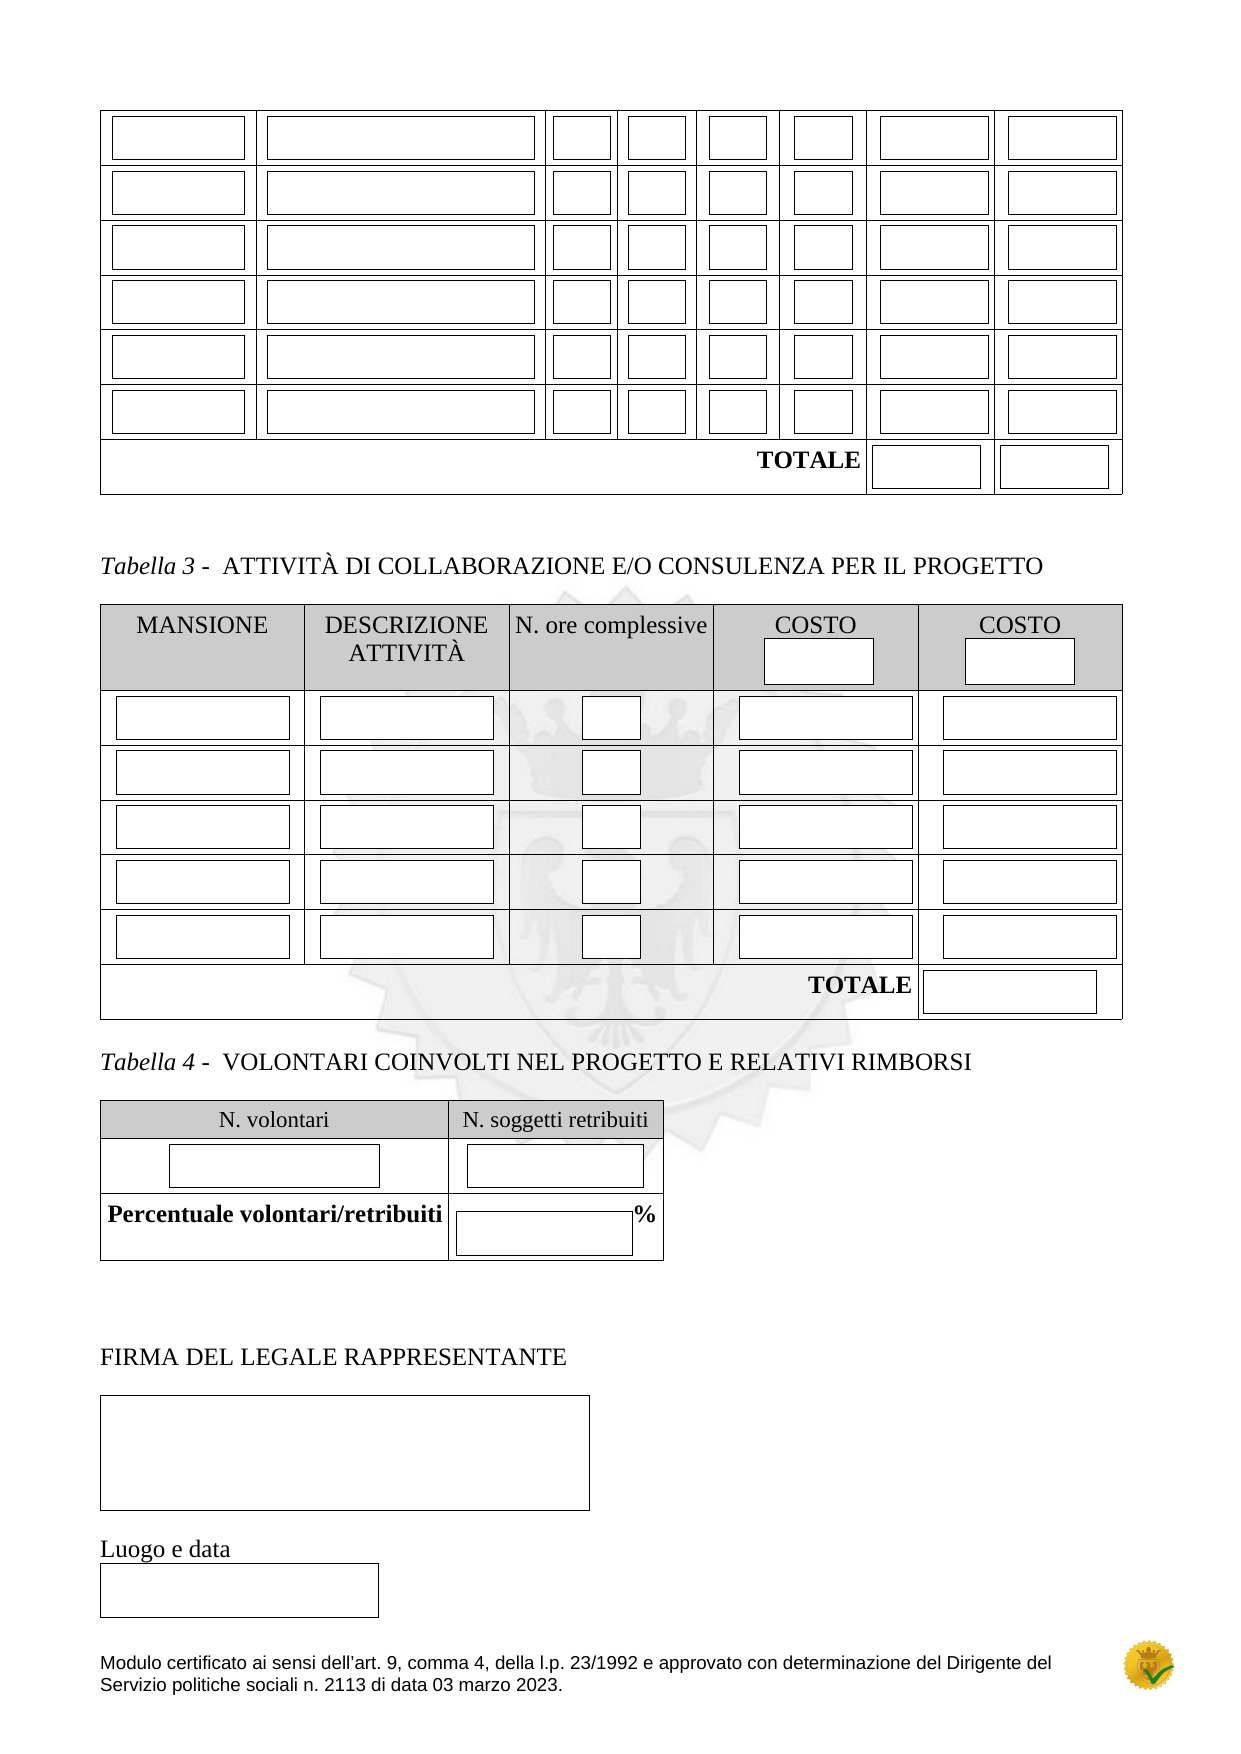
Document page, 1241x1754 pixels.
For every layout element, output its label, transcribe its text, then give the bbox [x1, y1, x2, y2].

table_cell [995, 221, 1122, 274]
table_cell [867, 111, 994, 165]
table_cell [697, 221, 779, 274]
table_cell [305, 801, 509, 854]
table_cell [867, 221, 994, 274]
picture [332, 1076, 908, 1172]
table_cell [257, 111, 545, 165]
table_cell [618, 330, 696, 384]
table_cell [101, 691, 304, 745]
text FIRMA DEL LEGALE RAPPRESENTANTE [100, 1342, 1122, 1371]
table_header COSTO [919, 605, 1122, 690]
picture [332, 582, 908, 604]
table_cell [919, 965, 1122, 1019]
table_cell [546, 276, 617, 329]
table_cell [101, 166, 256, 220]
table_cell [697, 330, 779, 384]
table_cell [257, 276, 545, 329]
text Tabella 3 - ATTIVITÀ DI COLLABORAZIONE E/O CONSULENZA PER IL PROGETTO [100, 551, 1122, 580]
table_cell [919, 691, 1122, 745]
table_cell [546, 221, 617, 274]
table_cell [305, 910, 509, 964]
table_cell [101, 385, 256, 439]
table_cell [449, 1139, 663, 1193]
table_cell [780, 221, 866, 274]
table_cell [101, 221, 256, 274]
table_cell Percentuale volontari/retribuiti [101, 1194, 448, 1260]
table_cell [257, 330, 545, 384]
table_cell [101, 910, 304, 964]
table_header DESCRIZIONE ATTIVITÀ [305, 605, 509, 690]
table_cell [546, 111, 617, 165]
table_cell [714, 910, 918, 964]
table_cell [510, 801, 713, 854]
table_cell [867, 440, 994, 494]
table_cell [995, 440, 1122, 494]
table_cell TOTALE [101, 440, 866, 494]
table_cell [697, 111, 779, 165]
table_cell [510, 855, 713, 909]
table_cell [995, 330, 1122, 384]
table_cell [618, 385, 696, 439]
table_cell [510, 746, 713, 799]
table_cell [618, 166, 696, 220]
table_cell [546, 166, 617, 220]
table_cell [714, 855, 918, 909]
table_cell [995, 276, 1122, 329]
table_cell [697, 166, 779, 220]
table_cell [714, 746, 918, 799]
table_header N. ore complessive [510, 605, 713, 690]
table_cell % [449, 1194, 663, 1260]
table_cell [257, 221, 545, 274]
table_cell [919, 746, 1122, 799]
text Tabella 4 - VOLONTARI COINVOLTI NEL PROGETTO E RELATIVI RIMBORSI [100, 1047, 1122, 1076]
table_cell TOTALE [101, 965, 918, 1019]
table_cell [546, 385, 617, 439]
table_cell [714, 801, 918, 854]
table_cell [919, 910, 1122, 964]
table_cell [101, 330, 256, 384]
table_cell [618, 111, 696, 165]
table_header N. soggetti retribuiti [449, 1101, 663, 1138]
table_cell [714, 691, 918, 745]
table_cell [867, 330, 994, 384]
table_cell [510, 910, 713, 964]
table_cell [101, 276, 256, 329]
picture [1123, 1640, 1175, 1690]
table_cell [305, 691, 509, 745]
table_cell [780, 330, 866, 384]
picture [332, 1020, 908, 1047]
table_cell [867, 166, 994, 220]
table_cell [780, 111, 866, 165]
table_cell [995, 166, 1122, 220]
table_cell [101, 111, 256, 165]
table_cell [546, 330, 617, 384]
table_cell [697, 276, 779, 329]
table_header COSTO [714, 605, 918, 690]
table_cell [101, 1139, 448, 1193]
table_cell [305, 746, 509, 799]
table_cell [101, 746, 304, 799]
table_cell [780, 385, 866, 439]
table_cell [257, 385, 545, 439]
table_cell [867, 276, 994, 329]
table_cell [101, 801, 304, 854]
table_cell [257, 166, 545, 220]
table_cell [618, 221, 696, 274]
table_cell [867, 385, 994, 439]
table_cell [919, 855, 1122, 909]
table_header N. volontari [101, 1101, 448, 1138]
table_cell [305, 855, 509, 909]
table_cell [510, 691, 713, 745]
table_cell [697, 385, 779, 439]
table_cell [995, 385, 1122, 439]
table_cell [995, 111, 1122, 165]
text Luogo e data [100, 1534, 1122, 1563]
table_cell [919, 801, 1122, 854]
table_header MANSIONE [101, 605, 304, 690]
table_cell [101, 855, 304, 909]
table_cell [780, 166, 866, 220]
table_cell [618, 276, 696, 329]
table_cell [780, 276, 866, 329]
